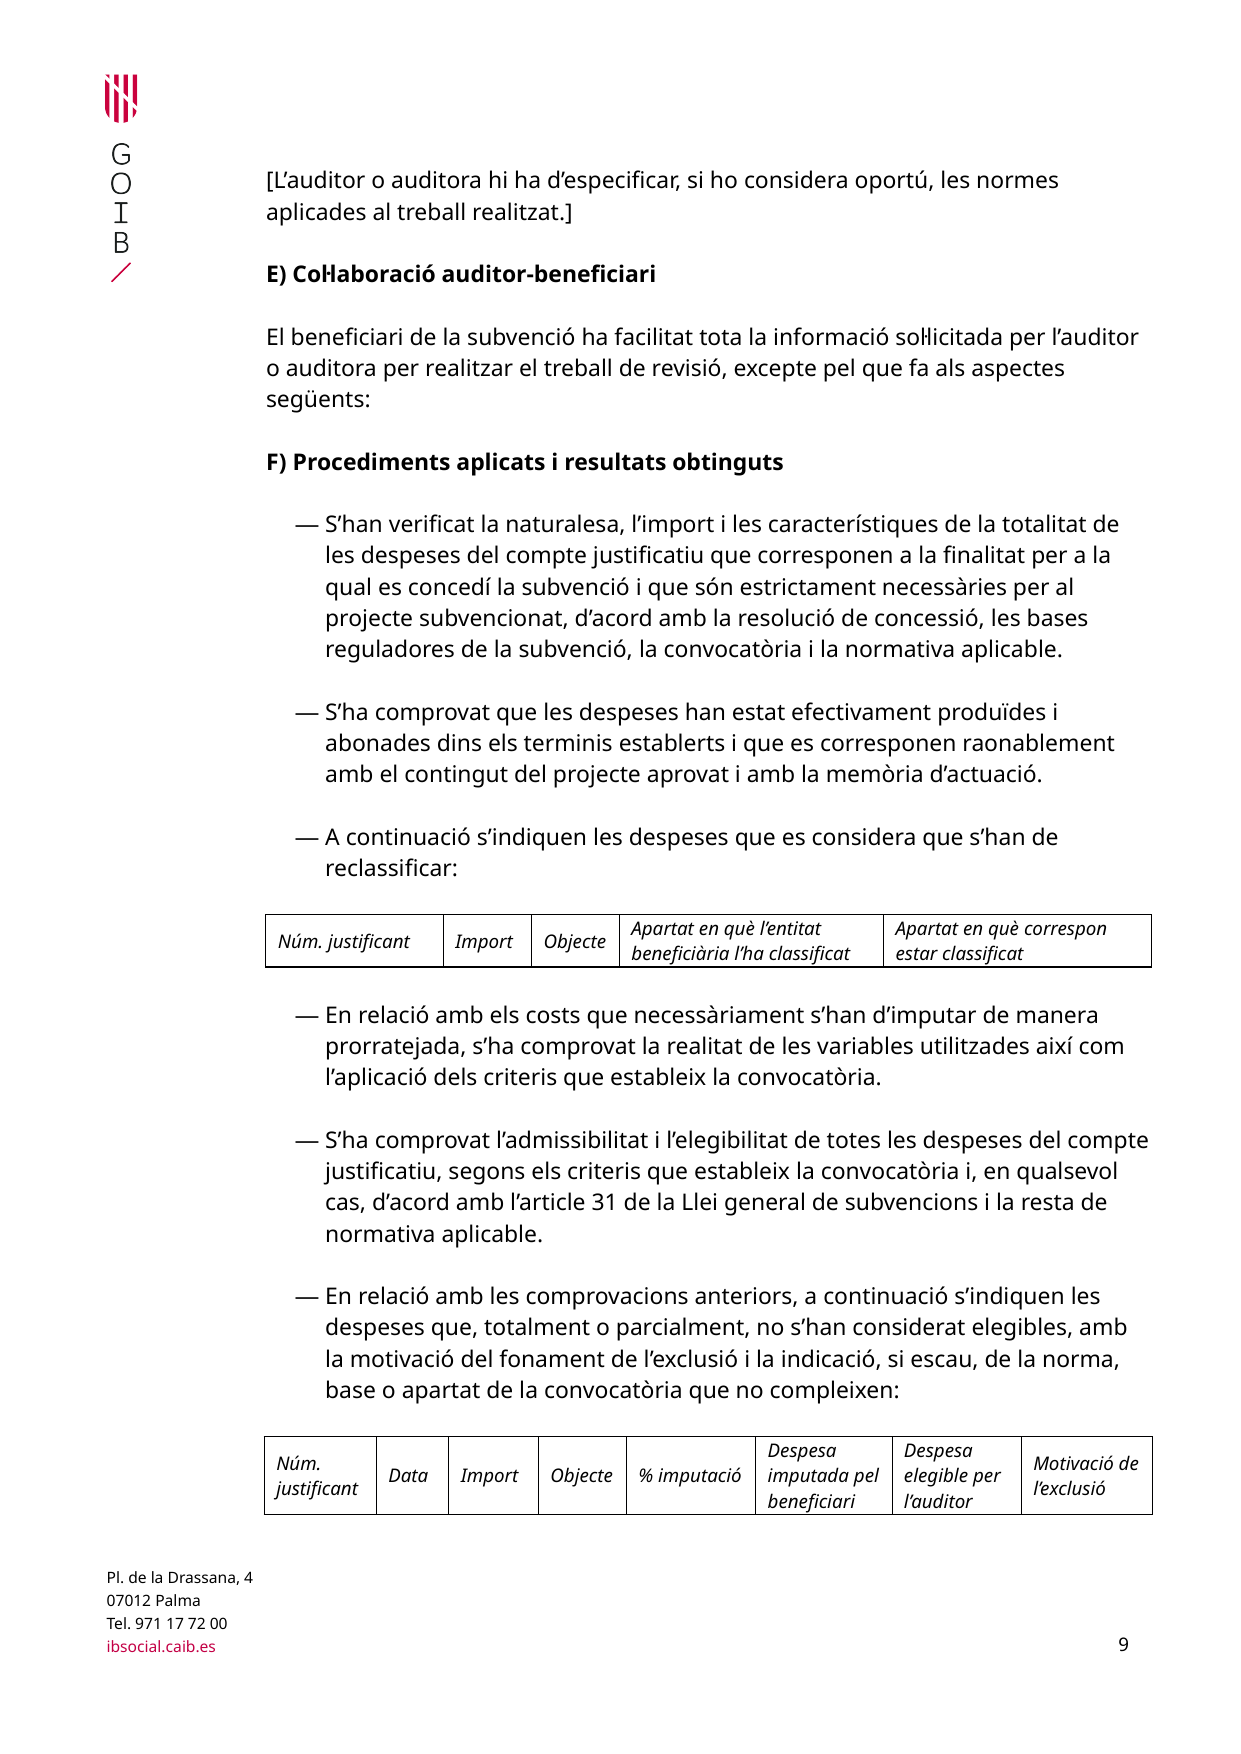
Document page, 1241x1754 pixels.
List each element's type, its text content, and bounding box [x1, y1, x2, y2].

list A continuació s’indiquen les despeses que es considera que s’han de reclassificar: [295, 820, 1152, 883]
table_header Núm. justificant [265, 1437, 376, 1514]
table_header Apartat en què l’entitat beneficiària l’ha classificat [620, 915, 883, 966]
table_header Import [444, 915, 531, 966]
table_header Motivació de l’exclusió [1022, 1437, 1152, 1514]
table_header % imputació [627, 1437, 755, 1514]
list S’han verificat la naturalesa, l’import i les característiques de la totalitat de les despeses del compte justificatiu que corresponen a la finalitat per a la qual es concedí la subvenció i que són estrictament necessàries per al projecte subvencionat, d’acord amb la resolució de concessió, les bases reguladores de la subvenció, la convocatòria i la normativa aplicable. [295, 508, 1152, 664]
list S’ha comprovat que les despeses han estat efectivament produïdes i abonades dins els terminis establerts i que es corresponen raonablement amb el contingut del projecte aprovat i amb la memòria d’actuació. [295, 695, 1152, 789]
list En relació amb els costs que necessàriament s’han d’imputar de manera prorratejada, s’ha comprovat la realitat de les variables utilitzades així com l’aplicació dels criteris que estableix la convocatòria. [295, 999, 1152, 1092]
list En relació amb les comprovacions anteriors, a continuació s’indiquen les despeses que, totalment o parcialment, no s’han considerat elegibles, amb la motivació del fonament de l’exclusió i la indicació, si escau, de la norma, base o apartat de la convocatòria que no compleixen: [295, 1280, 1152, 1405]
text [L’auditor o auditora hi ha d’especificar, si ho considera oportú, les normes aplicades al treball realitzat.] [266, 164, 1152, 227]
table_header Núm. justificant [266, 915, 443, 966]
table_header Despesa imputada pel beneficiari [756, 1437, 892, 1514]
table_header Apartat en què correspon estar classificat [884, 915, 1151, 966]
picture [76, 51, 166, 313]
table_header Objecte [532, 915, 619, 966]
list S’ha comprovat l’admissibilitat i l’elegibilitat de totes les despeses del compte justificatiu, segons els criteris que estableix la convocatòria i, en qualsevol cas, d’acord amb l’article 31 de la Llei general de subvencions i la resta de normativa aplicable. [295, 1124, 1152, 1249]
text El beneficiari de la subvenció ha facilitat tota la informació sol·licitada per l’auditor o auditora per realitzar el treball de revisió, excepte pel que fa als aspectes següents: [266, 320, 1152, 414]
table_header Data [377, 1437, 448, 1514]
table_header Objecte [539, 1437, 626, 1514]
table_header Despesa elegible per l’auditor [893, 1437, 1021, 1514]
text F) Procediments aplicats i resultats obtinguts [266, 445, 1152, 477]
text E) Col·laboració auditor-beneficiari [266, 258, 1152, 289]
table_header Import [449, 1437, 538, 1514]
